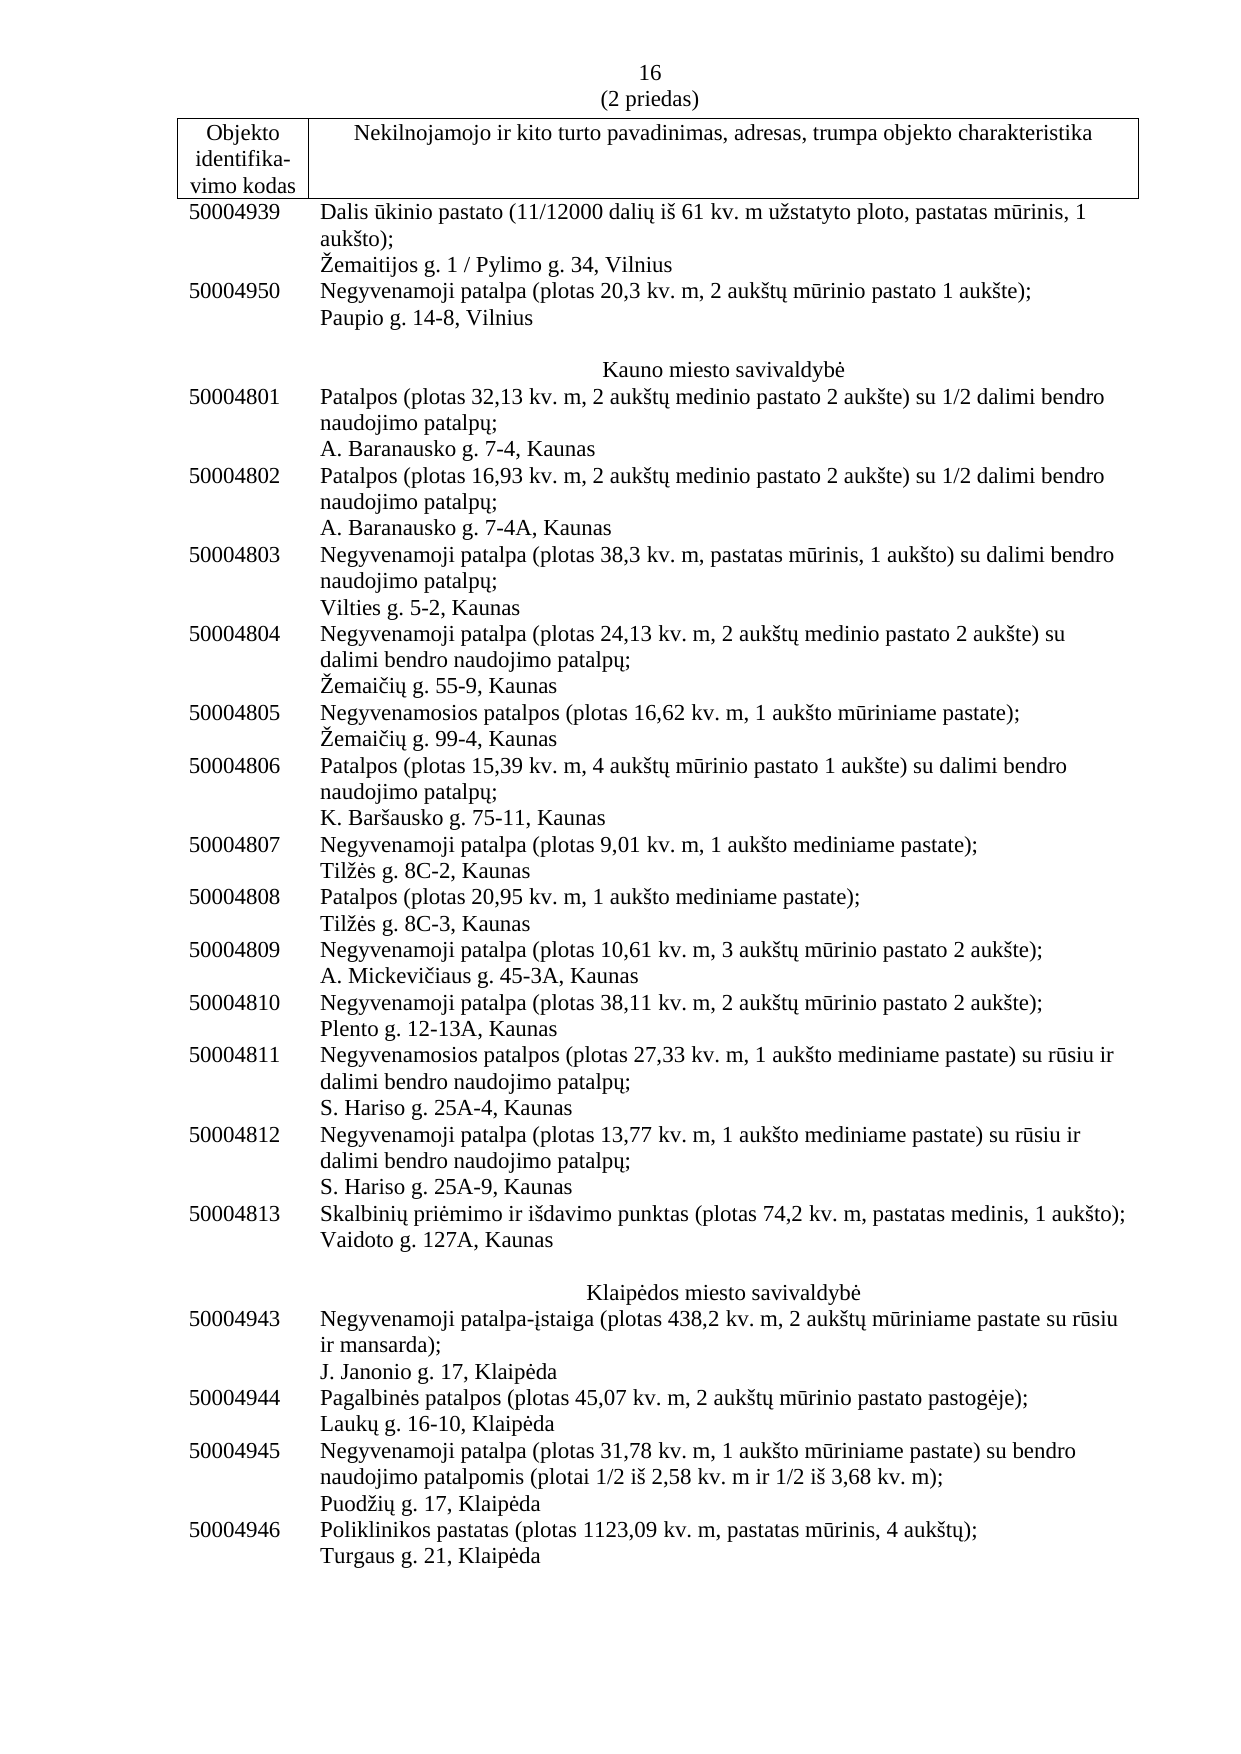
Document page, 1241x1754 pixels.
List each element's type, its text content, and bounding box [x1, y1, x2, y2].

table_cell Negyvenamosios patalpos (plotas 16,62 kv. m, 1 aukšto mūriniame pastate); Žemaičių g. 99-4, Kaunas [309, 699, 1138, 752]
table_cell Negyvenamoji patalpa (plotas 31,78 kv. m, 1 aukšto mūriniame pastate) su bendro naudojimo patalpomis (plotai 1/2 iš 2,58 kv. m ir 1/2 iš 3,68 kv. m); Puodžių g. 17, Klaipėda [309, 1437, 1138, 1516]
table_cell 50004812 [177, 1121, 309, 1200]
table_cell Dalis ūkinio pastato (11/12000 dalių iš 61 kv. m užstatyto ploto, pastatas mūrinis, 1 aukšto); Žemaitijos g. 1 / Pylimo g. 34, Vilnius [309, 199, 1138, 277]
table_cell 50004807 [177, 831, 309, 883]
table_cell 50004944 [177, 1384, 309, 1437]
table_cell 50004802 [177, 462, 309, 541]
table_cell 50004801 [177, 383, 309, 462]
table_cell 50004950 [177, 277, 309, 330]
table_cell 50004939 [177, 199, 309, 277]
table_cell [177, 1253, 1138, 1279]
table_cell 50004804 [177, 620, 309, 699]
table_cell Poliklinikos pastatas (plotas 1123,09 kv. m, pastatas mūrinis, 4 aukštų); Turgaus g. 21, Klaipėda [309, 1516, 1138, 1569]
table_cell Patalpos (plotas 32,13 kv. m, 2 aukštų medinio pastato 2 aukšte) su 1/2 dalimi bendro naudojimo patalpų; A. Baranausko g. 7-4, Kaunas [309, 383, 1138, 462]
table_header Nekilnojamojo ir kito turto pavadinimas, adresas, trumpa objekto charakteristika [309, 119, 1138, 198]
table_cell Patalpos (plotas 16,93 kv. m, 2 aukštų medinio pastato 2 aukšte) su 1/2 dalimi bendro naudojimo patalpų; A. Baranausko g. 7-4A, Kaunas [309, 462, 1138, 541]
table_cell Negyvenamoji patalpa (plotas 20,3 kv. m, 2 aukštų mūrinio pastato 1 aukšte); Paupio g. 14-8, Vilnius [309, 277, 1138, 330]
table_cell 50004808 [177, 884, 309, 936]
table_cell 50004946 [177, 1516, 309, 1569]
table_cell 50004809 [177, 936, 309, 989]
table_cell Skalbinių priėmimo ir išdavimo punktas (plotas 74,2 kv. m, pastatas medinis, 1 aukšto); Vaidoto g. 127A, Kaunas [309, 1200, 1138, 1252]
table_cell Klaipėdos miesto savivaldybė [309, 1279, 1138, 1305]
table_cell 50004805 [177, 699, 309, 752]
table_cell Negyvenamosios patalpos (plotas 27,33 kv. m, 1 aukšto mediniame pastate) su rūsiu ir dalimi bendro naudojimo patalpų; S. Hariso g. 25A-4, Kaunas [309, 1042, 1138, 1121]
table_cell Patalpos (plotas 15,39 kv. m, 4 aukštų mūrinio pastato 1 aukšte) su dalimi bendro naudojimo patalpų; K. Baršausko g. 75-11, Kaunas [309, 752, 1138, 831]
table_cell Negyvenamoji patalpa-įstaiga (plotas 438,2 kv. m, 2 aukštų mūriniame pastate su rūsiu ir mansarda); J. Janonio g. 17, Klaipėda [309, 1305, 1138, 1384]
table_cell Kauno miesto savivaldybė [309, 356, 1138, 383]
table_cell Negyvenamoji patalpa (plotas 38,11 kv. m, 2 aukštų mūrinio pastato 2 aukšte); Plento g. 12-13A, Kaunas [309, 989, 1138, 1042]
table_cell Negyvenamoji patalpa (plotas 13,77 kv. m, 1 aukšto mediniame pastate) su rūsiu ir dalimi bendro naudojimo patalpų; S. Hariso g. 25A-9, Kaunas [309, 1121, 1138, 1200]
table_cell [177, 330, 1138, 356]
table_cell Negyvenamoji patalpa (plotas 9,01 kv. m, 1 aukšto mediniame pastate); Tilžės g. 8C-2, Kaunas [309, 831, 1138, 883]
table_cell Pagalbinės patalpos (plotas 45,07 kv. m, 2 aukštų mūrinio pastato pastogėje); Laukų g. 16-10, Klaipėda [309, 1384, 1138, 1437]
table_cell 50004803 [177, 541, 309, 620]
table_cell [177, 1279, 309, 1305]
table_cell 50004806 [177, 752, 309, 831]
table_cell [177, 356, 309, 383]
table_cell Negyvenamoji patalpa (plotas 38,3 kv. m, pastatas mūrinis, 1 aukšto) su dalimi bendro naudojimo patalpų; Vilties g. 5-2, Kaunas [309, 541, 1138, 620]
table_cell 50004943 [177, 1305, 309, 1384]
table_header Objekto identifika-vimo kodas [178, 119, 308, 198]
table_cell Negyvenamoji patalpa (plotas 24,13 kv. m, 2 aukštų medinio pastato 2 aukšte) su dalimi bendro naudojimo patalpų; Žemaičių g. 55-9, Kaunas [309, 620, 1138, 699]
table_cell 50004813 [177, 1200, 309, 1252]
table_cell 50004945 [177, 1437, 309, 1516]
table_cell 50004810 [177, 989, 309, 1042]
table_cell Patalpos (plotas 20,95 kv. m, 1 aukšto mediniame pastate); Tilžės g. 8C-3, Kaunas [309, 884, 1138, 936]
table_cell Negyvenamoji patalpa (plotas 10,61 kv. m, 3 aukštų mūrinio pastato 2 aukšte); A. Mickevičiaus g. 45-3A, Kaunas [309, 936, 1138, 989]
table_cell 50004811 [177, 1042, 309, 1121]
